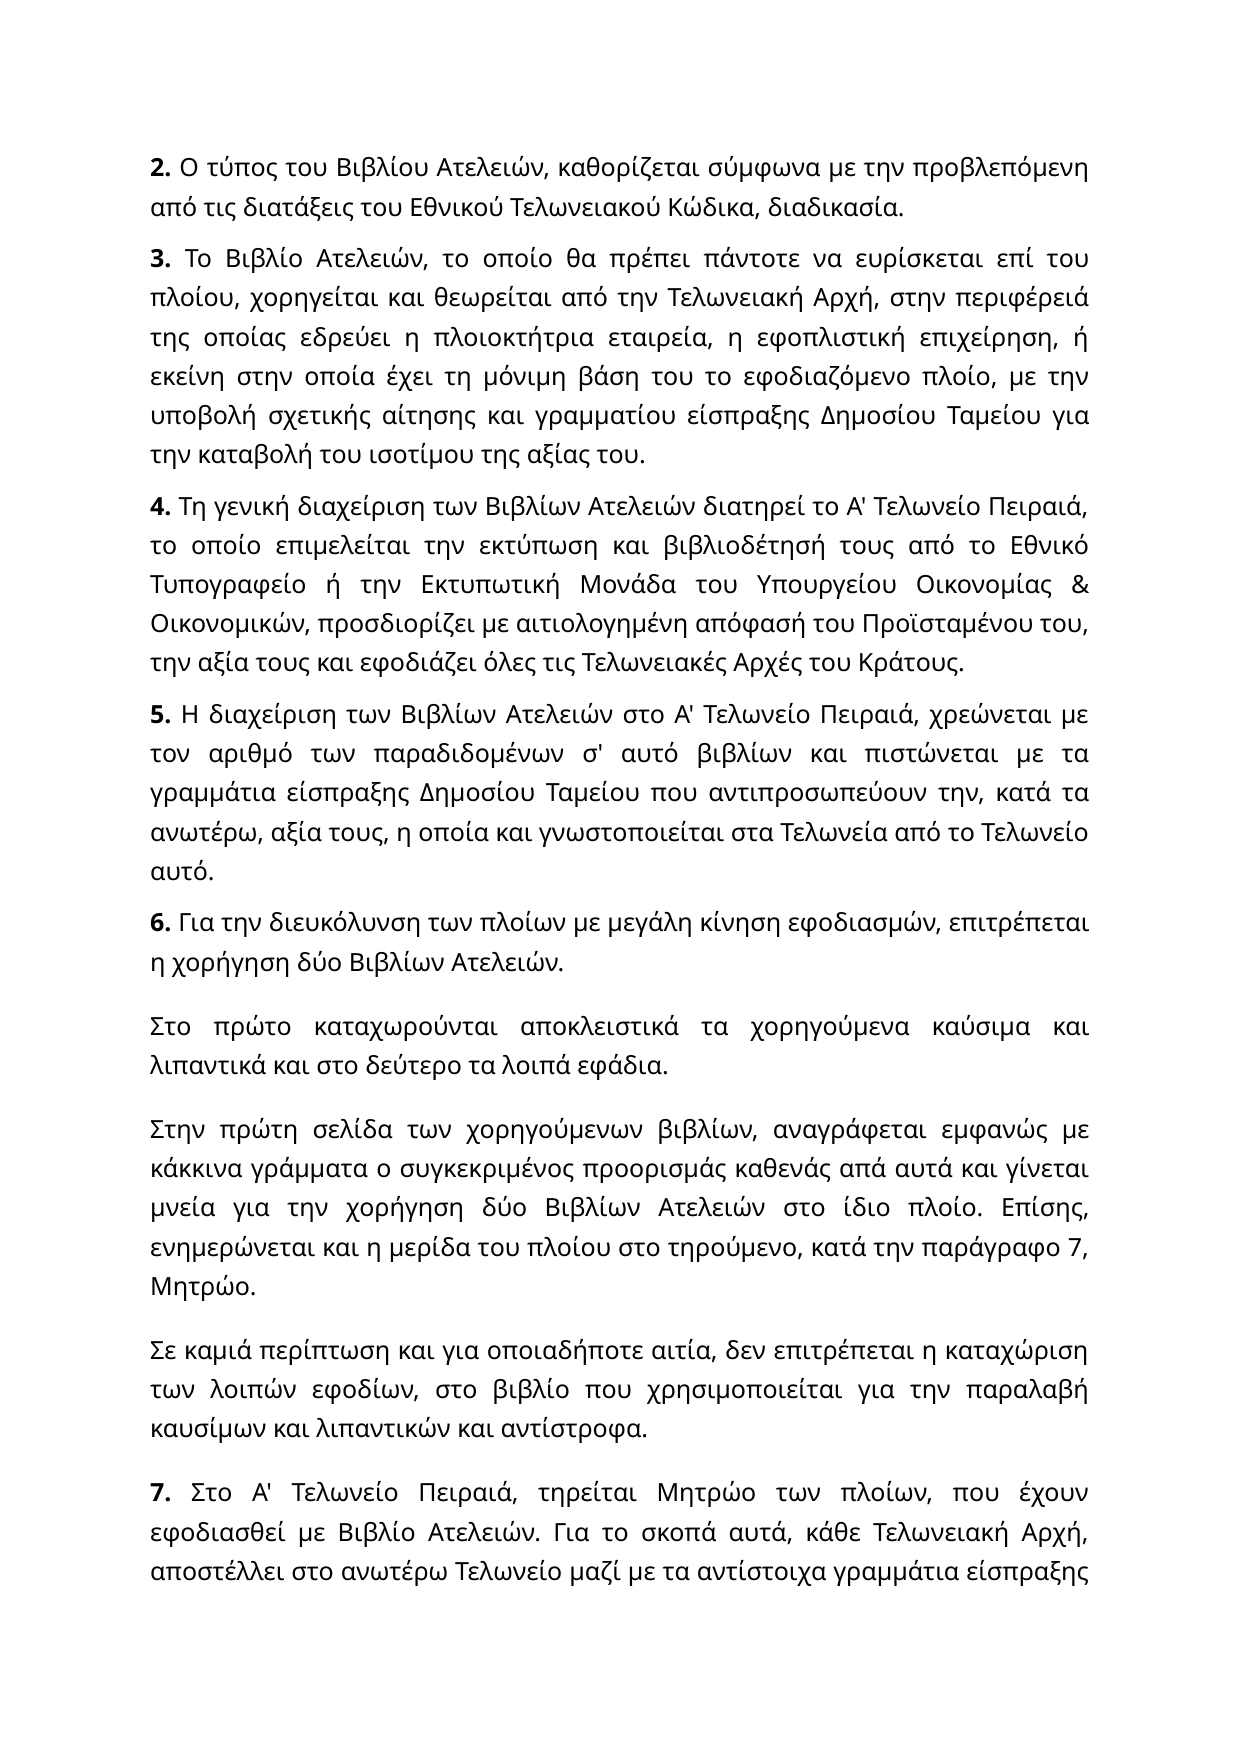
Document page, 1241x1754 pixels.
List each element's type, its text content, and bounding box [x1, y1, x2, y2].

text 6. Για την διευκόλυνση των πλοίων με μεγάλη κίνηση εφοδιασμών, επιτρέπεται η χορήγηση δύο Βιβλίων Ατελειών. [150, 905, 1090, 978]
text 4. Τη γενική διαχείριση των Βιβλίων Ατελειών διατηρεί το Α' Τελωνείο Πειραιά, το οποίο επιμελείται την εκτύπωση και βιβλιοδέτησή τους από το Εθνικό Τυπογραφείο ή την Εκτυπωτική Μονάδα του Υπουργείου Οικονομίας & Οικονομικών, προσδιορίζει με αιτιολογημένη απόφασή του Προϊσταμένου του, την αξία τους και εφοδιάζει όλες τις Τελωνειακές Αρχές του Κράτους. [150, 488, 1090, 679]
text Στο πρώτο καταχωρούνται αποκλειστικά τα χορηγούμενα καύσιμα και λιπαντικά και στο δεύτερο τα λοιπά εφάδια. [150, 1008, 1090, 1082]
text 3. Το Βιβλίο Ατελειών, το οποίο θα πρέπει πάντοτε να ευρίσκεται επί του πλοίου, χορηγείται και θεωρείται από την Τελωνειακή Αρχή, στην περιφέρειά της οποίας εδρεύει η πλοιοκτήτρια εταιρεία, η εφοπλιστική επιχείρηση, ή εκείνη στην οποία έχει τη μόνιμη βάση του το εφοδιαζόμενο πλοίο, με την υποβολή σχετικής αίτησης και γραμματίου είσπραξης Δημοσίου Ταμείου για την καταβολή του ισοτίμου της αξίας του. [150, 241, 1090, 471]
text 2. Ο τύπος του Βιβλίου Ατελειών, καθορίζεται σύμφωνα με την προβλεπόμενη από τις διατάξεις του Εθνικού Τελωνειακού Κώδικα, διαδικασία. [150, 150, 1090, 223]
text 7. Στο Α' Τελωνείο Πειραιά, τηρείται Μητρώο των πλοίων, που έχουν εφοδιασθεί με Βιβλίο Ατελειών. Για το σκοπά αυτά, κάθε Τελωνειακή Αρχή, αποστέλλει στο ανωτέρω Τελωνείο μαζί με τα αντίστοιχα γραμμάτια είσπραξης [150, 1475, 1090, 1587]
text Στην πρώτη σελίδα των χορηγούμενων βιβλίων, αναγράφεται εμφανώς με κάκκινα γράμματα ο συγκεκριμένος προορισμάς καθενάς απά αυτά και γίνεται μνεία για την χορήγηση δύο Βιβλίων Ατελειών στο ίδιο πλοίο. Επίσης, ενημερώνεται και η μερίδα του πλοίου στο τηρούμενο, κατά την παράγραφο 7, Μητρώο. [150, 1112, 1090, 1302]
text 5. Η διαχείριση των Βιβλίων Ατελειών στο Α' Τελωνείο Πειραιά, χρεώνεται με τον αριθμό των παραδιδομένων σ' αυτό βιβλίων και πιστώνεται με τα γραμμάτια είσπραξης Δημοσίου Ταμείου που αντιπροσωπεύουν την, κατά τα ανωτέρω, αξία τους, η οποία και γνωστοποιείται στα Τελωνεία από το Τελωνείο αυτό. [150, 697, 1090, 887]
text Σε καμιά περίπτωση και για οποιαδήποτε αιτία, δεν επιτρέπεται η καταχώριση των λοιπών εφοδίων, στο βιβλίο που χρησιμοποιείται για την παραλαβή καυσίμων και λιπαντικών και αντίστροφα. [150, 1332, 1090, 1445]
